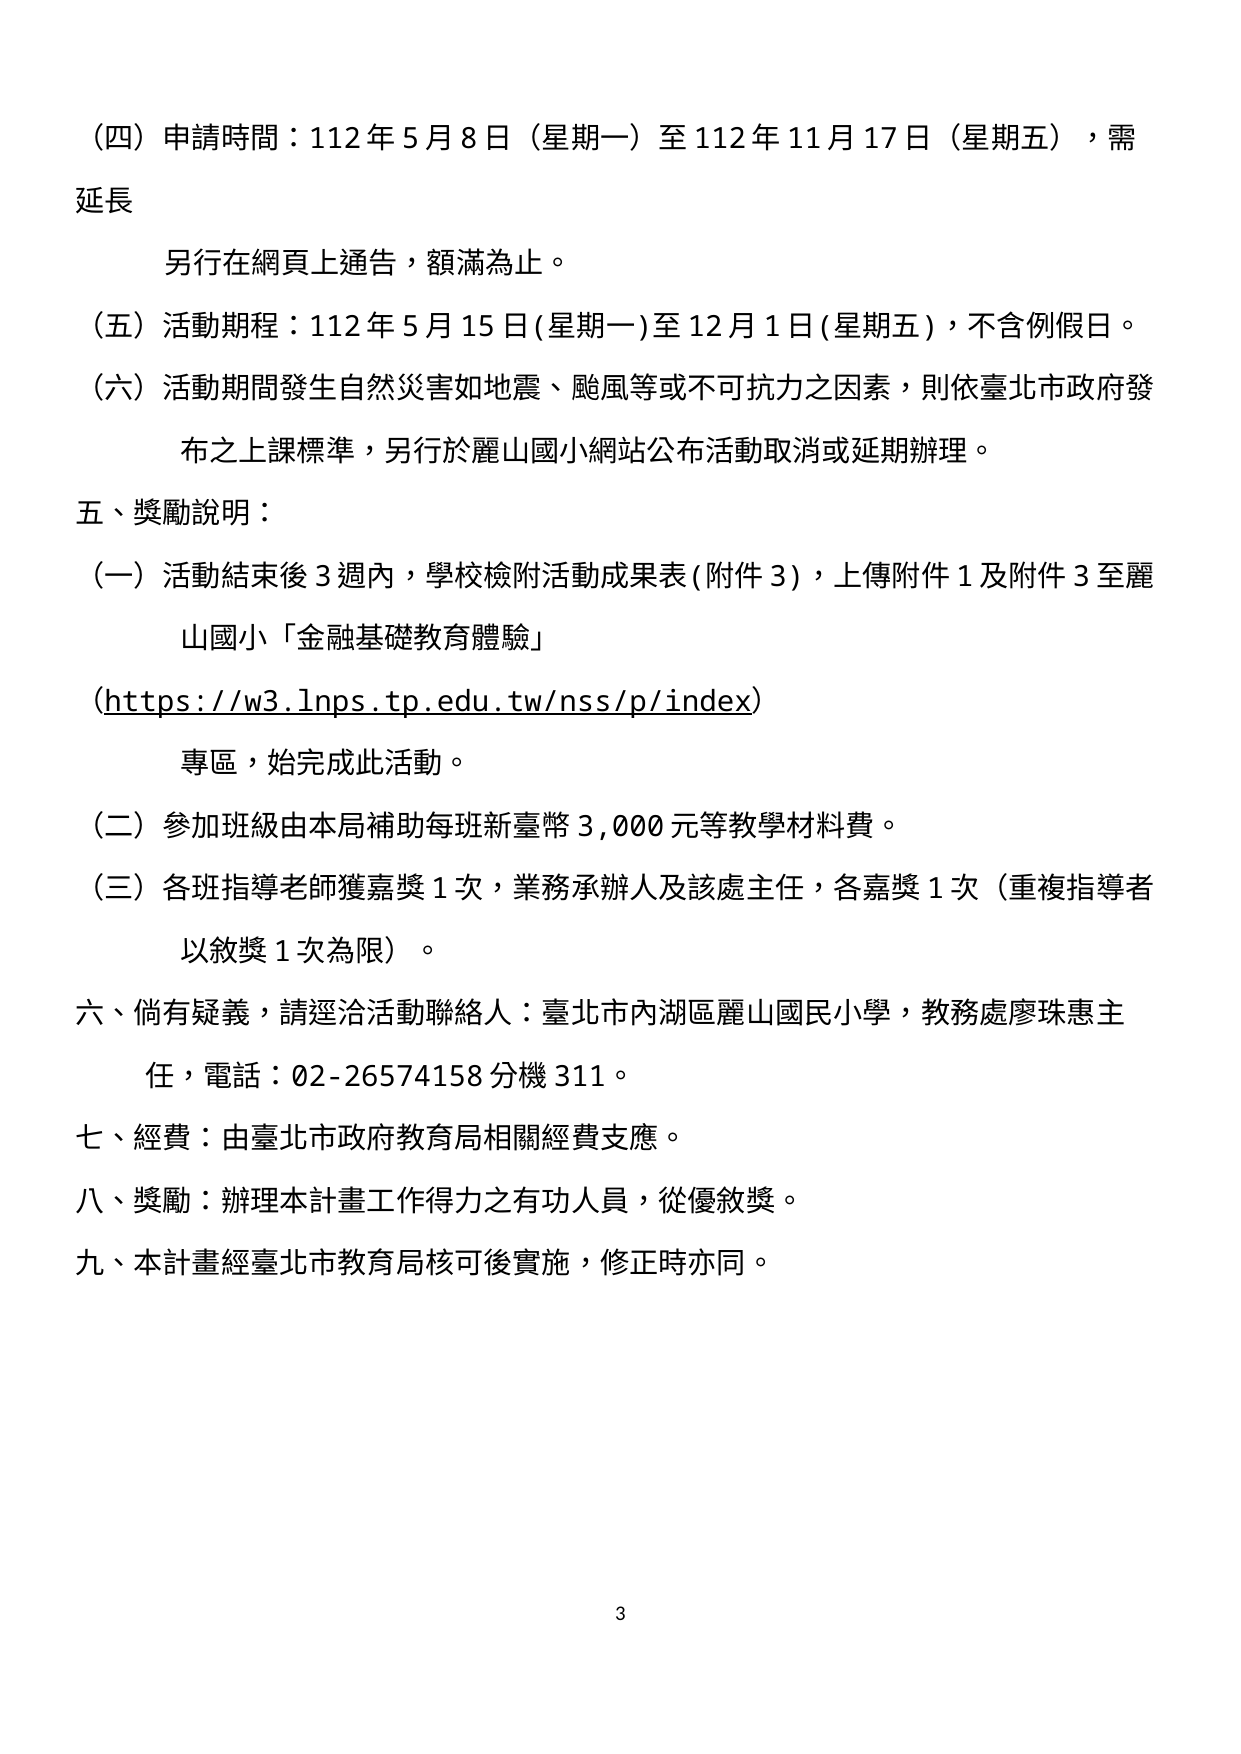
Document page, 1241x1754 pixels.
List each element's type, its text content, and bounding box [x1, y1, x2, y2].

text （一）活動結束後3週內，學校檢附活動成果表(附件3)，上傳附件1及附件3至麗 [75, 532, 1165, 594]
text （三）各班指導老師獲嘉獎1次，業務承辦人及該處主任，各嘉獎1次（重複指導者 [75, 844, 1165, 907]
text 八、獎勵：辦理本計畫工作得力之有功人員，從優敘獎。 [75, 1157, 1165, 1219]
text （二）參加班級由本局補助每班新臺幣3,000元等教學材料費。 [75, 782, 1165, 844]
text 五、獎勵說明： [75, 469, 1165, 532]
text 山國小「金融基礎教育體驗」（https://w3.lnps.tp.edu.tw/nss/p/index） [75, 594, 1165, 719]
text 七、經費：由臺北市政府教育局相關經費支應。 [75, 1094, 1165, 1157]
text 布之上課標準，另行於麗山國小網站公布活動取消或延期辦理。 [75, 407, 1165, 469]
text （五）活動期程：112年5月15日(星期一)至12月1日(星期五)，不含例假日。 [75, 282, 1165, 344]
text 任，電話：02-26574158分機311。 [75, 1032, 1165, 1094]
text （四）申請時間：112年5月8日（星期一）至112年11月17日（星期五），需延長 [75, 94, 1165, 219]
text 另行在網頁上通告，額滿為止。 [164, 219, 1165, 282]
text 九、本計畫經臺北市教育局核可後實施，修正時亦同。 [75, 1219, 1165, 1282]
text （六）活動期間發生自然災害如地震、颱風等或不可抗力之因素，則依臺北市政府發 [75, 344, 1165, 407]
text 以敘獎1次為限）。 [75, 907, 1165, 969]
text 專區，始完成此活動。 [75, 719, 1165, 782]
text 六、倘有疑義，請逕洽活動聯絡人：臺北市內湖區麗山國民小學，教務處廖珠惠主 [75, 969, 1165, 1032]
